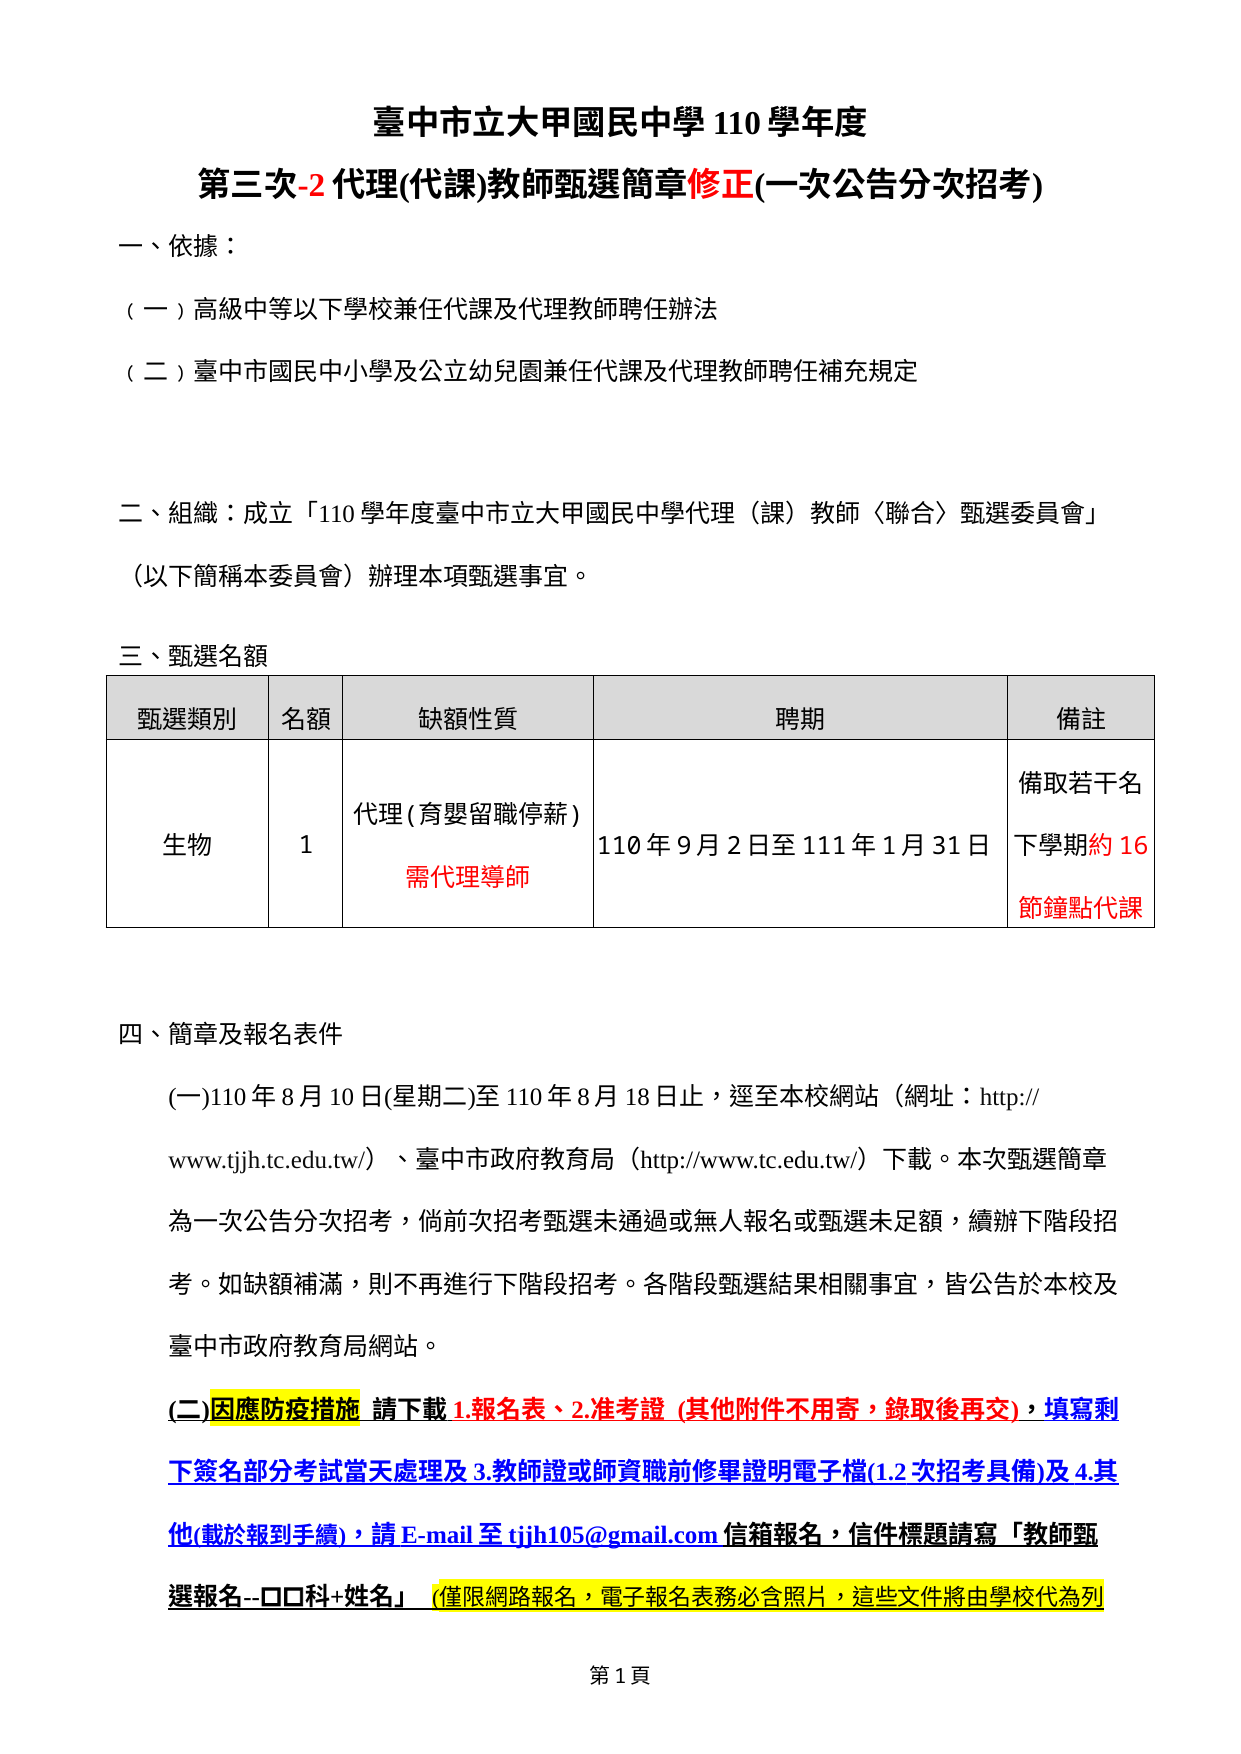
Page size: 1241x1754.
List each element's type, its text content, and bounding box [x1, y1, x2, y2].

table_cell 代理(育嬰留職停薪) 需代理導師 [343, 740, 593, 927]
text 一、依據： [118, 203, 1122, 266]
table_cell 1 [269, 740, 342, 927]
text ﹙二﹚臺中市國民中小學及公立幼兒園兼任代課及代理教師聘任補充規定 [118, 328, 1122, 391]
table_cell 生物 [107, 740, 268, 927]
table_header 甄選類別 [107, 676, 268, 739]
text 二、組織：成立「110學年度臺中市立大甲國民中學代理（課）教師〈聯合〉甄選委員會」（以下簡稱本委員會）辦理本項甄選事宜。 [118, 470, 1122, 595]
table_cell 110年9月2日至111年1月31日 [594, 740, 1007, 927]
table_cell 備取若干名 下學期約16節鐘點代課 [1008, 740, 1154, 927]
table_header 缺額性質 [343, 676, 593, 739]
table_header 聘期 [594, 676, 1007, 739]
text 四、簡章及報名表件 [118, 991, 1122, 1053]
text (二)因應防疫措施 請下載1.報名表、2.准考證 (其他附件不用寄，錄取後再交)，填寫剩下簽名部分考試當天處理及3.教師證或師資職前修畢證明電子檔(1.2次招考具備)及4.其他(載於報到手續)，請E-mail至tjjh105@gmail.com信箱報名，信件標題請寫「教師甄選報名--科+姓名」 (僅限網路報名，電子報名表務必含照片，這些文件將由學校代為列 [168, 1366, 1122, 1616]
text 臺中市立大甲國民中學110學年度 [118, 78, 1122, 141]
text 第三次-2代理(代課)教師甄選簡章修正(一次公告分次招考) [118, 141, 1122, 203]
table_header 名額 [269, 676, 342, 739]
text 三、甄選名額 [118, 613, 1122, 675]
text ﹙一﹚高級中等以下學校兼任代課及代理教師聘任辦法 [118, 266, 1122, 328]
text (一)110年8月10日(星期二)至110年8月18日止，逕至本校網站（網址：http://www.tjjh.tc.edu.tw/）、臺中市政府教育局（http://www.tc.edu.tw/）下載。本次甄選簡章為一次公告分次招考，倘前次招考甄選未通過或無人報名或甄選未足額，續辦下階段招考。如缺額補滿，則不再進行下階段招考。各階段甄選結果相關事宜，皆公告於本校及臺中市政府教育局網站。 [168, 1053, 1122, 1366]
table_header 備註 [1008, 676, 1154, 739]
